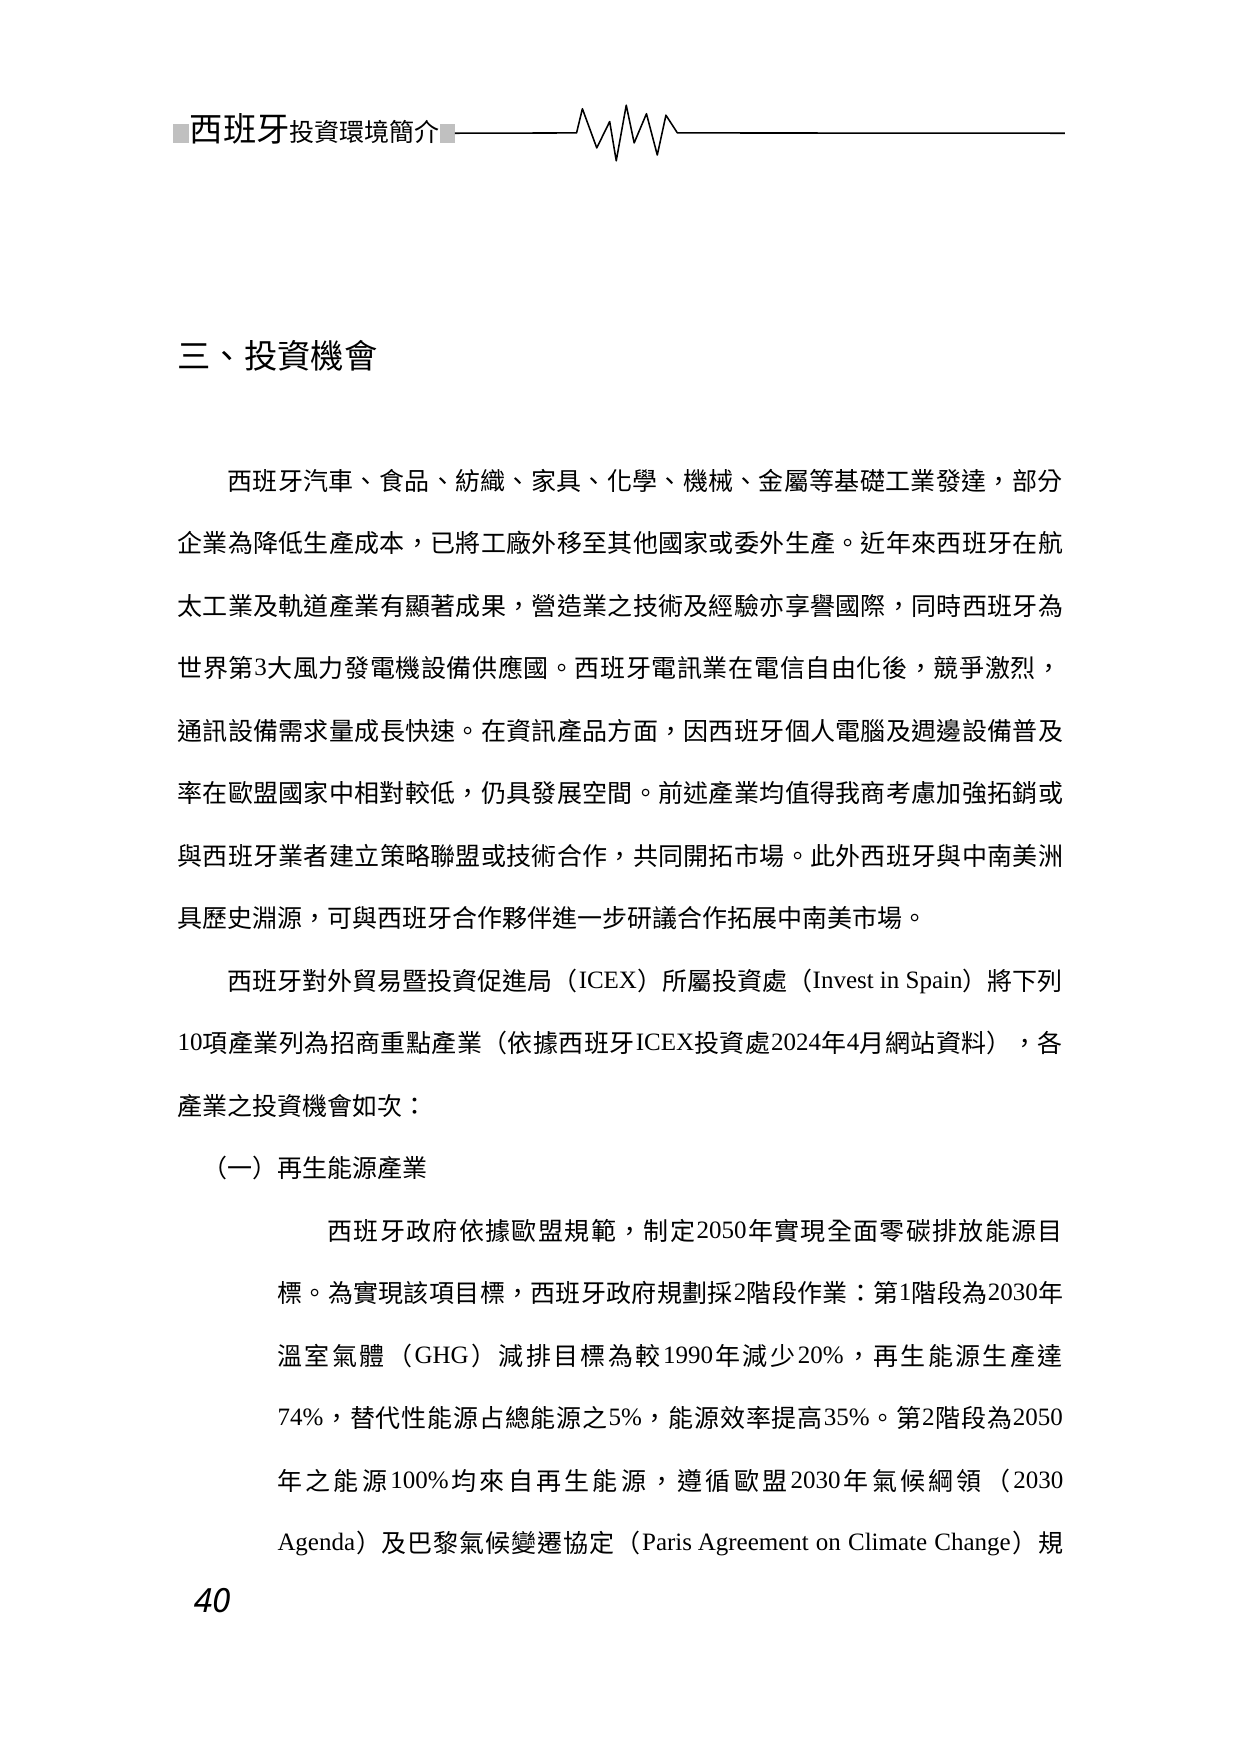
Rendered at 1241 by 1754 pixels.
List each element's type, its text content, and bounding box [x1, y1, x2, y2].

text 西班牙政府依據歐盟規範，制定2050年實現全面零碳排放能源目標。為實現該項目標，西班牙政府規劃採2階段作業：第1階段為2030年溫室氣體（GHG）減排目標為較1990年減少20%，再生能源生產達74%，替代性能源占總能源之5%，能源效率提高35%。第2階段為2050年之能源100%均來自再生能源，遵循歐盟2030年氣候綱領（2030 Agenda）及巴黎氣候變遷協定（Paris Agreement on Climate Change）規 [277, 1188, 1063, 1563]
text 三、投資機會 [177, 313, 1063, 375]
text 西班牙對外貿易暨投資促進局（ICEX）所屬投資處（Invest in Spain）將下列10項產業列為招商重點產業（依據西班牙ICEX投資處2024年4月網站資料），各產業之投資機會如次： [177, 938, 1063, 1125]
text （一）再生能源產業 [202, 1125, 1063, 1188]
text 西班牙汽車、食品、紡織、家具、化學、機械、金屬等基礎工業發達，部分企業為降低生產成本，已將工廠外移至其他國家或委外生產。近年來西班牙在航太工業及軌道產業有顯著成果，營造業之技術及經驗亦享譽國際，同時西班牙為世界第3大風力發電機設備供應國。西班牙電訊業在電信自由化後，競爭激烈，通訊設備需求量成長快速。在資訊產品方面，因西班牙個人電腦及週邊設備普及率在歐盟國家中相對較低，仍具發展空間。前述產業均值得我商考慮加強拓銷或與西班牙業者建立策略聯盟或技術合作，共同開拓市場。此外西班牙與中南美洲具歷史淵源，可與西班牙合作夥伴進一步研議合作拓展中南美市場。 [177, 438, 1063, 938]
